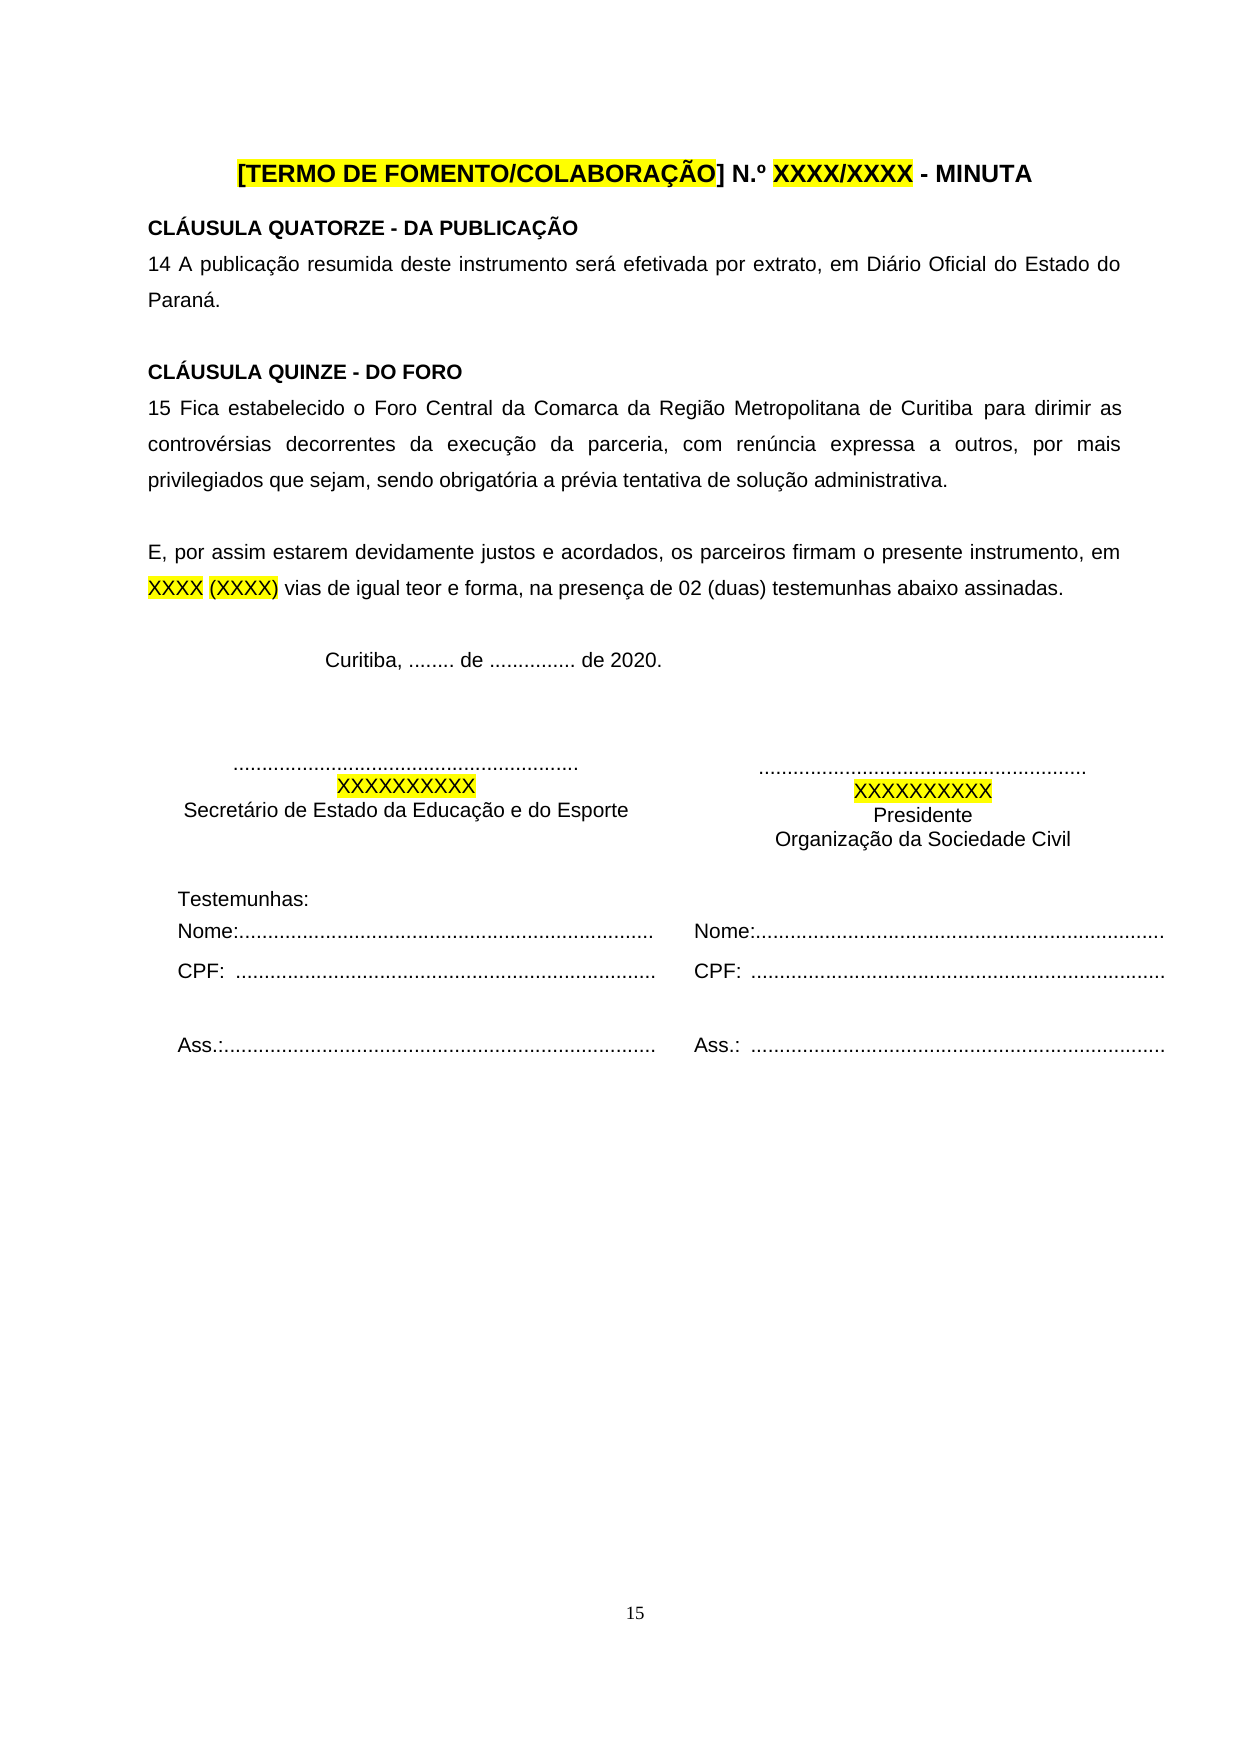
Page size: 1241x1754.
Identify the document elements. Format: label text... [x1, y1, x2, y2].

table_cell Nome:.......................................................................................... [665, 919, 1181, 959]
table_header Testemunhas: [148, 887, 1181, 919]
text 14 A publicação resumida deste instrumento será efetivada por extrato, em Diário Oficial do Estado do Paraná. [148, 252, 1122, 312]
table_cell CPF: ........................................................................................... [665, 959, 1181, 997]
table_cell Ass.:............................................................................................. [148, 998, 664, 1070]
table_cell CPF: ............................................................................................ [148, 959, 664, 997]
text Curitiba, ........ de ............... de 2020. [148, 647, 1122, 671]
text E, por assim estarem devidamente justos e acordados, os parceiros firmam o presente instrumento, em XXXX (XXXX) vias de igual teor e forma, na presença de 02 (duas) testemunhas abaixo assinadas. [148, 539, 1122, 599]
table_header ............................................................ XXXXXXXXXX Secretário de Estado da Educação e do Esporte [148, 683, 664, 851]
table_cell Ass.: .......................................................................................... [665, 998, 1181, 1070]
table_cell Nome:........................................................................................... .................. [148, 919, 664, 959]
subtitle CLÁUSULA QUATORZE - DA PUBLICAÇÃO [148, 216, 1122, 240]
subtitle CLÁUSULA QUINZE - DO FORO [148, 360, 1122, 384]
table_header ......................................................... XXXXXXXXXX Presidente Organização da Sociedade Civil [665, 683, 1181, 851]
text 15 Fica estabelecido o Foro Central da Comarca da Região Metropolitana de Curitiba para dirimir as controvérsias decorrentes da execução da parceria, com renúncia expressa a outros, por mais privilegiados que sejam, sendo obrigatória a prévia tentativa de solução administrativa. [148, 396, 1122, 492]
